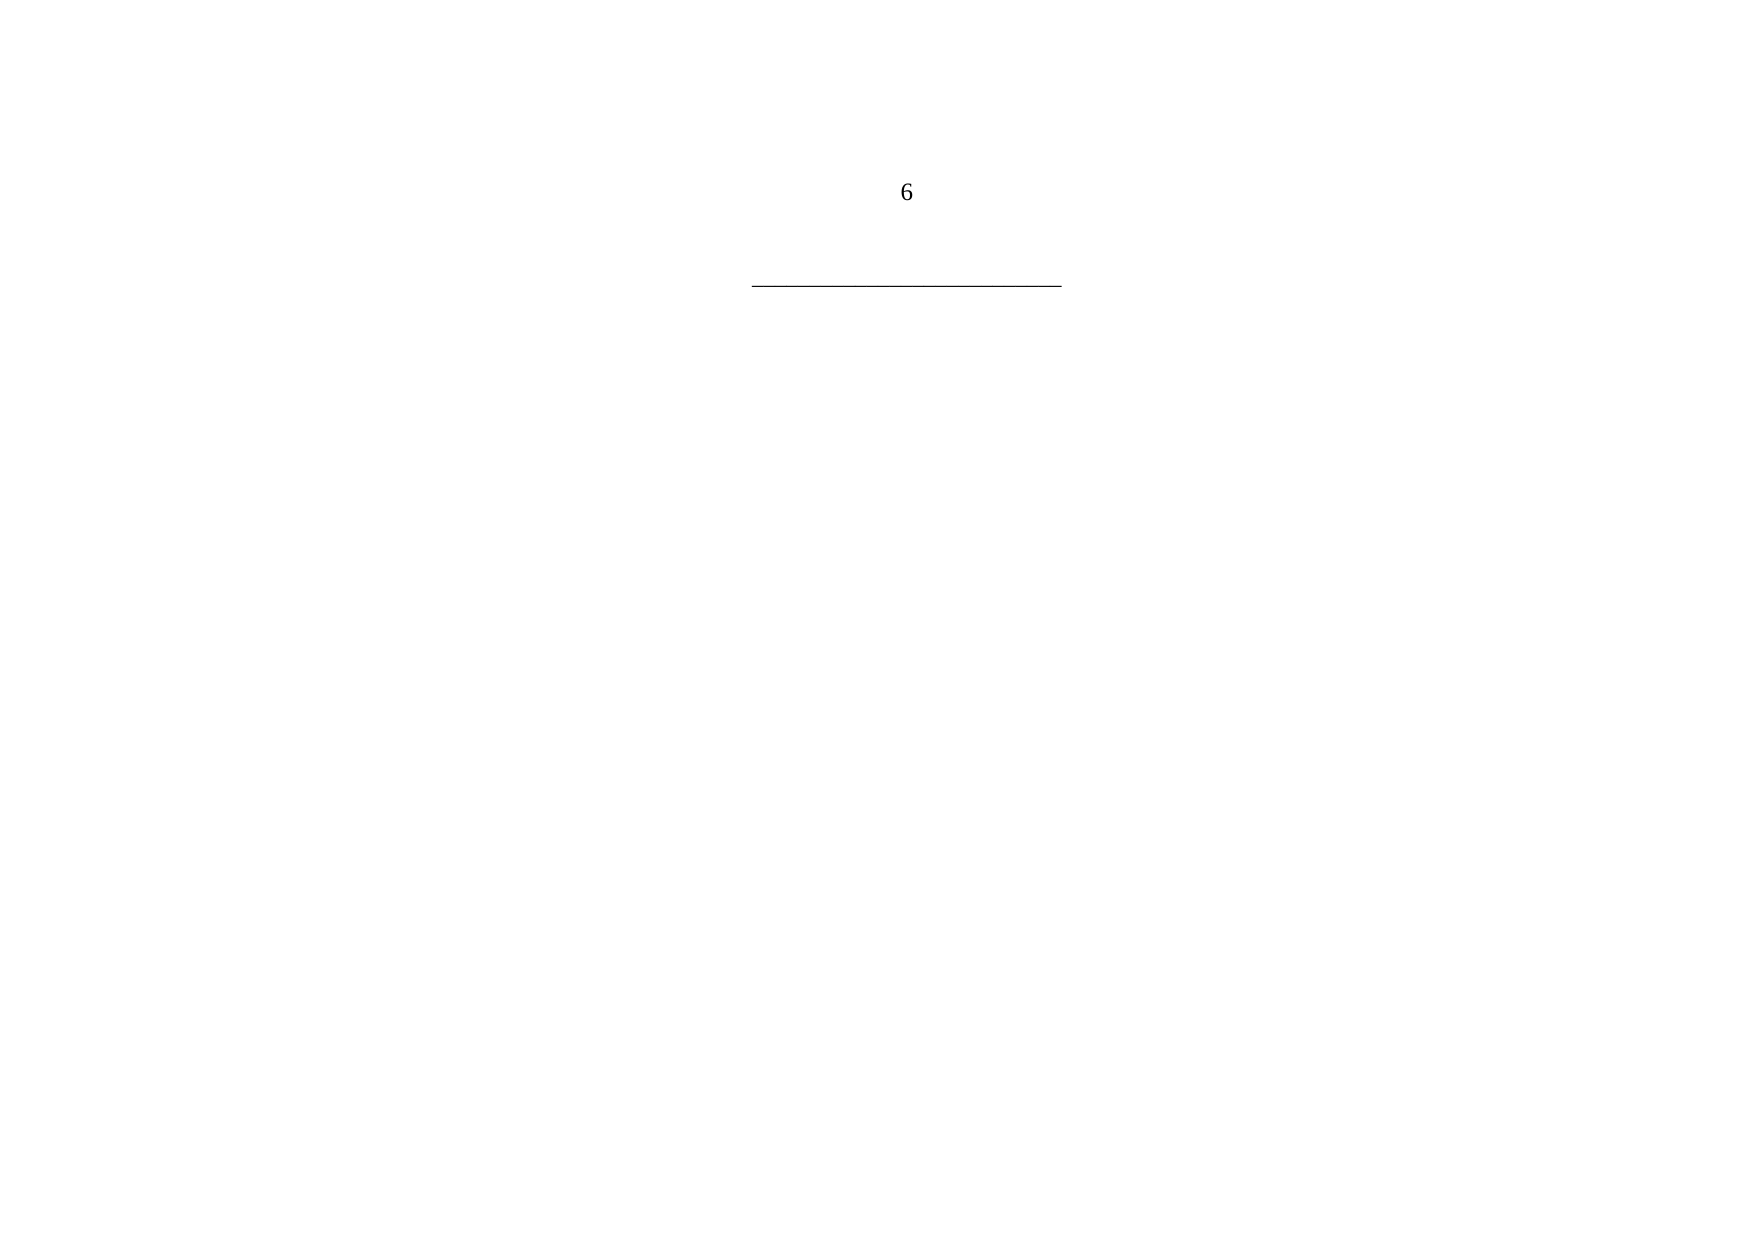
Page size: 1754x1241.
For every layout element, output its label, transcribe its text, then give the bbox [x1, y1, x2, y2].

text ___________________________ [118, 263, 1695, 290]
